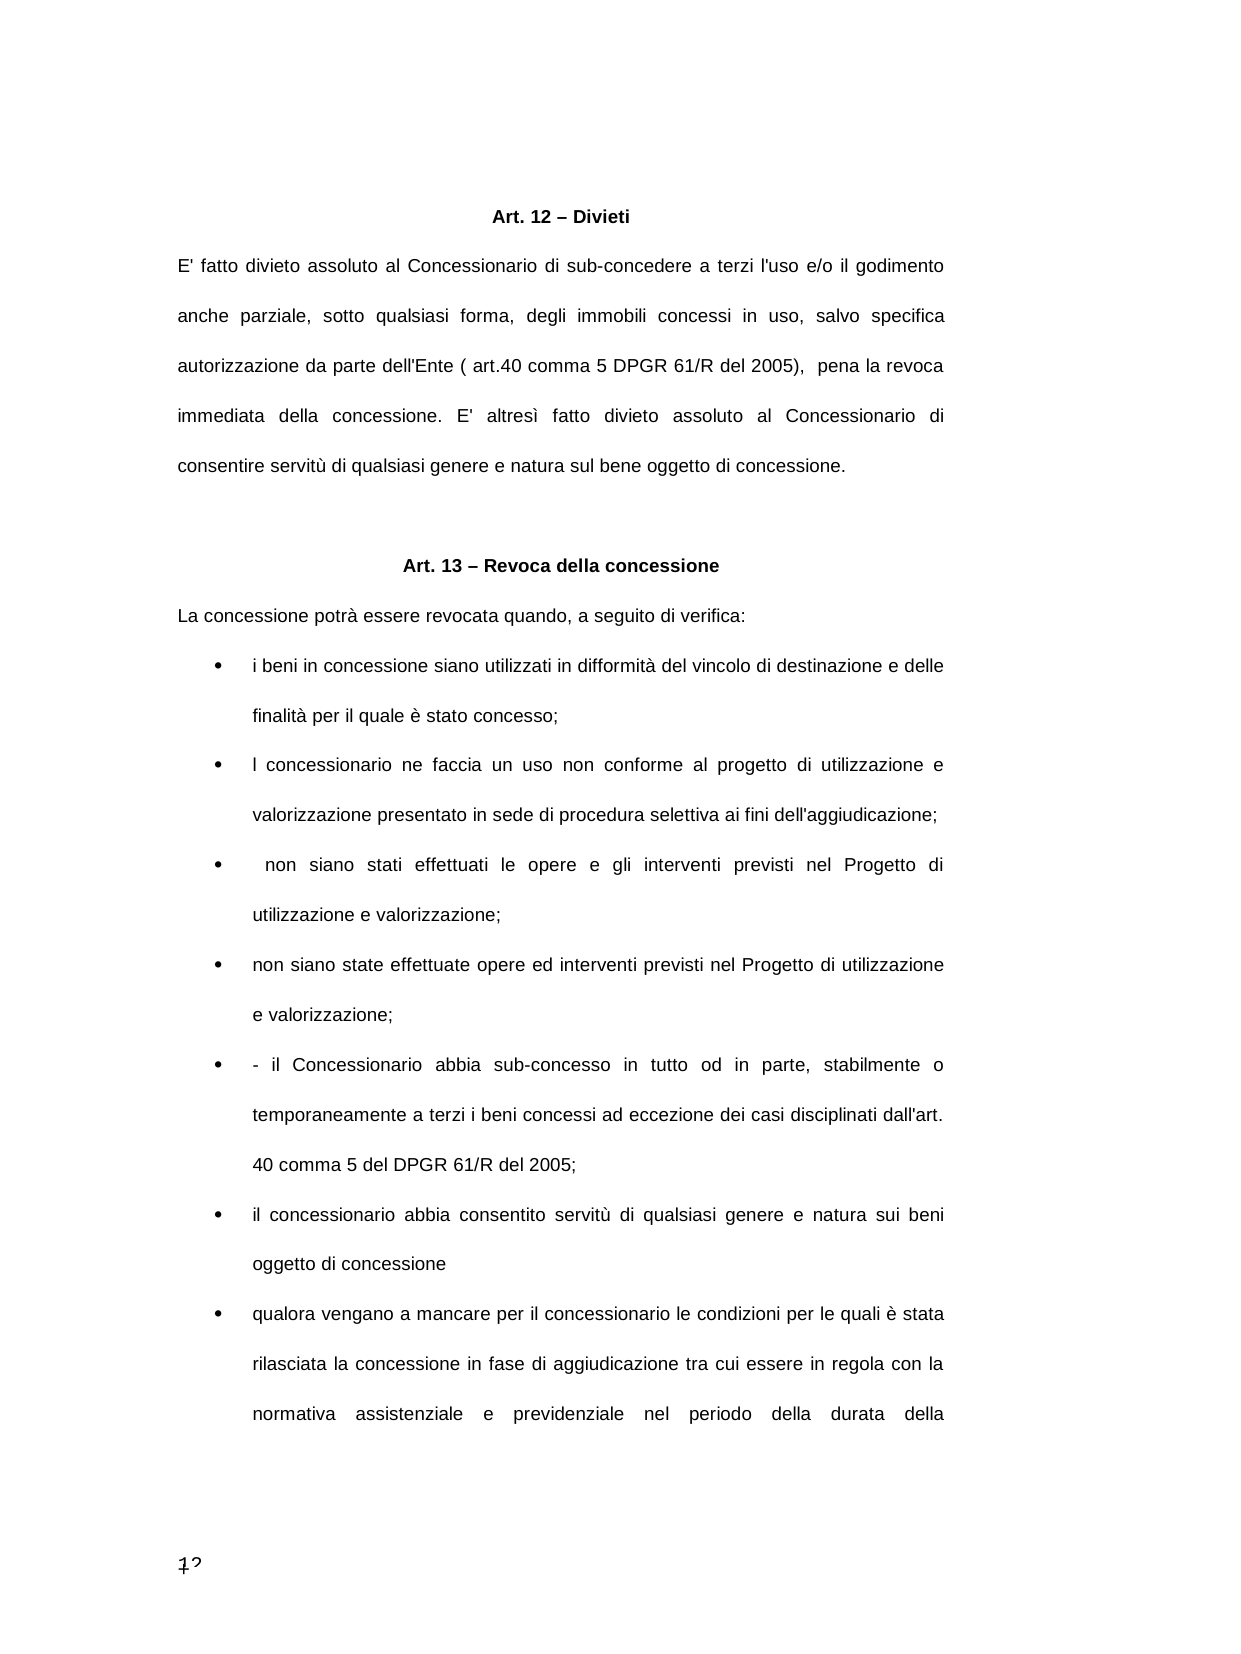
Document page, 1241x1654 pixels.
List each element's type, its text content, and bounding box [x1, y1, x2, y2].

list il concessionario abbia consentito servitù di qualsiasi genere e natura sui beni oggetto di concessione [215, 1175, 945, 1275]
list non siano stati effettuati le opere e gli interventi previsti nel Progetto di utilizzazione e valorizzazione; [215, 826, 945, 926]
list i beni in concessione siano utilizzati in difformità del vincolo di destinazione e delle finalità per il quale è stato concesso; [215, 626, 945, 726]
list qualora vengano a mancare per il concessionario le condizioni per le quali è stata rilasciata la concessione in fase di aggiudicazione tra cui essere in regola con la normativa assistenziale e previdenziale nel periodo della durata della [215, 1275, 945, 1424]
text E' fatto divieto assoluto al Concessionario di sub-concedere a terzi l'uso e/o il godimento anche parziale, sotto qualsiasi forma, degli immobili concessi in uso, salvo specifica autorizzazione da parte dell'Ente ( art.40 comma 5 DPGR 61/R del 2005), pena la revoca immediata della concessione. E' altresì fatto divieto assoluto al Concessionario di consentire servitù di qualsiasi genere e natura sul bene oggetto di concessione. [177, 227, 945, 477]
list non siano state effettuate opere ed interventi previsti nel Progetto di utilizzazione e valorizzazione; [215, 926, 945, 1025]
list l concessionario ne faccia un uso non conforme al progetto di utilizzazione e valorizzazione presentato in sede di procedura selettiva ai fini dell'aggiudicazione; [215, 726, 945, 826]
text La concessione potrà essere revocata quando, a seguito di verifica: [177, 576, 945, 626]
text Art. 13 – Revoca della concessione [177, 526, 945, 576]
text Art. 12 – Divieti [177, 177, 945, 227]
list - il Concessionario abbia sub-concesso in tutto od in parte, stabilmente o temporaneamente a terzi i beni concessi ad eccezione dei casi disciplinati dall'art. 40 comma 5 del DPGR 61/R del 2005; [215, 1025, 945, 1175]
